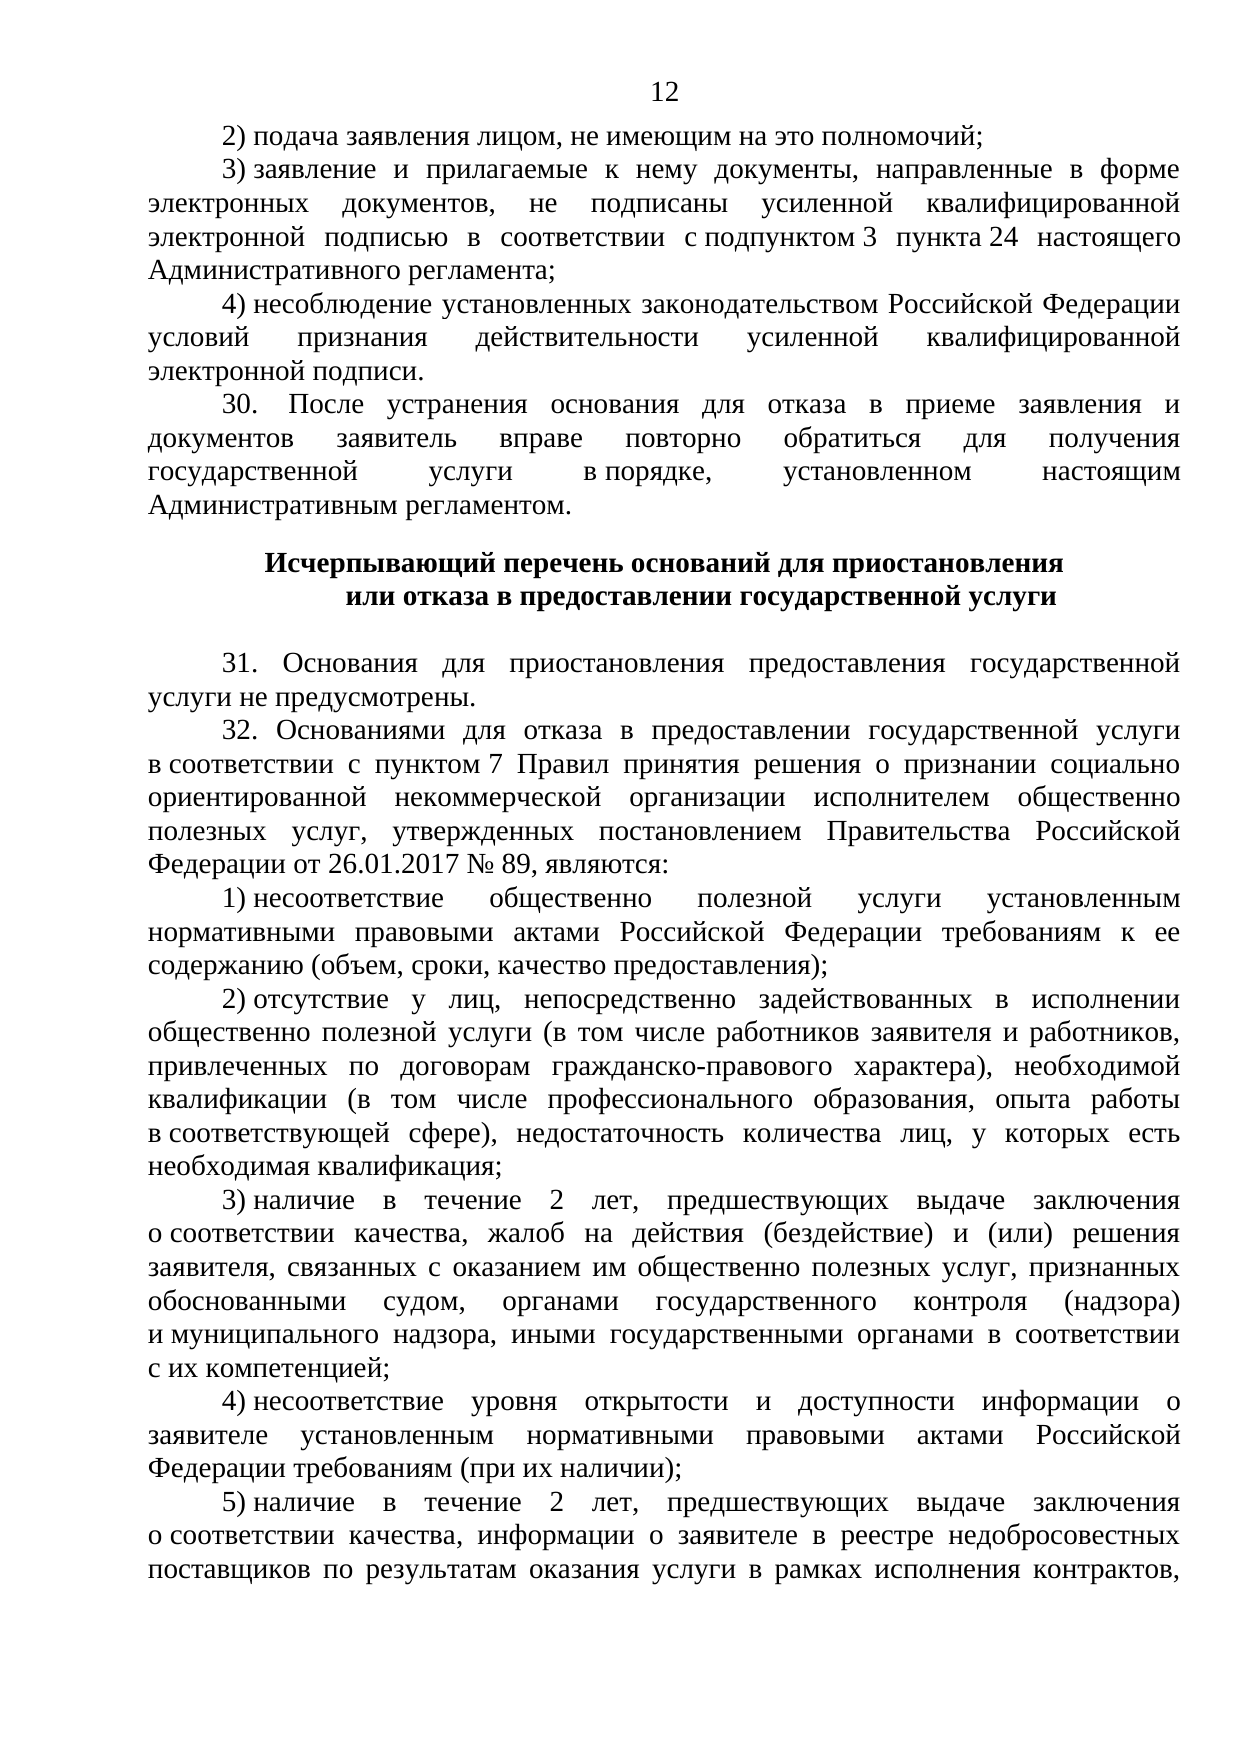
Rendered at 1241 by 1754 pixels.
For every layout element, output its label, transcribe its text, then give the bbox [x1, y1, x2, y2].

text 4) несоблюдение установленных законодательством Российской Федерации условий признания действительности усиленной квалифицированной электронной подписи. [148, 286, 1181, 386]
text 5) наличие в течение 2 лет, предшествующих выдаче заключения о соответствии качества, информации о заявителе в реестре недобросовестных поставщиков по результатам оказания услуги в рамках исполнения контрактов, [148, 1484, 1181, 1584]
text 4) несоответствие уровня открытости и доступности информации о заявителе установленным нормативными правовыми актами Российской Федерации требованиям (при их наличии); [148, 1383, 1181, 1484]
text 32. Основаниями для отказа в предоставлении государственной услуги в соответствии с пунктом 7 Правил принятия решения о признании социально ориентированной некоммерческой организации исполнителем общественно полезных услуг, утвержденных постановлением Правительства Российской Федерации от 26.01.2017 № 89, являются: [148, 712, 1181, 880]
text 1) несоответствие общественно полезной услуги установленным нормативными правовыми актами Российской Федерации требованиям к ее содержанию (объем, сроки, качество предоставления); [148, 880, 1181, 981]
text Исчерпывающий перечень оснований для приостановления [148, 545, 1181, 578]
text или отказа в предоставлении государственной услуги [148, 578, 1181, 612]
text 2) отсутствие у лиц, непосредственно задействованных в исполнении общественно полезной услуги (в том числе работников заявителя и работников, привлеченных по договорам гражданско-правового характера), необходимой квалификации (в том числе профессионального образования, опыта работы в соответствующей сфере), недостаточность количества лиц, у которых есть необходимая квалификация; [148, 981, 1181, 1182]
text 3) заявление и прилагаемые к нему документы, направленные в форме электронных документов, не подписаны усиленной квалифицированной электронной подписью в соответствии с подпунктом 3 пункта 24 настоящего Административного регламента; [148, 152, 1181, 286]
text 3) наличие в течение 2 лет, предшествующих выдаче заключения о соответствии качества, жалоб на действия (бездействие) и (или) решения заявителя, связанных с оказанием им общественно полезных услуг, признанных обоснованными судом, органами государственного контроля (надзора) и муниципального надзора, иными государственными органами в соответствии с их компетенцией; [148, 1182, 1181, 1383]
text 2) подача заявления лицом, не имеющим на это полномочий; [148, 118, 1181, 152]
text 30. После устранения основания для отказа в приеме заявления и документов заявитель вправе повторно обратиться для получения государственной услуги в порядке, установленном настоящим Административным регламентом. [148, 386, 1181, 521]
text 31. Основания для приостановления предоставления государственной услуги не предусмотрены. [148, 645, 1181, 712]
